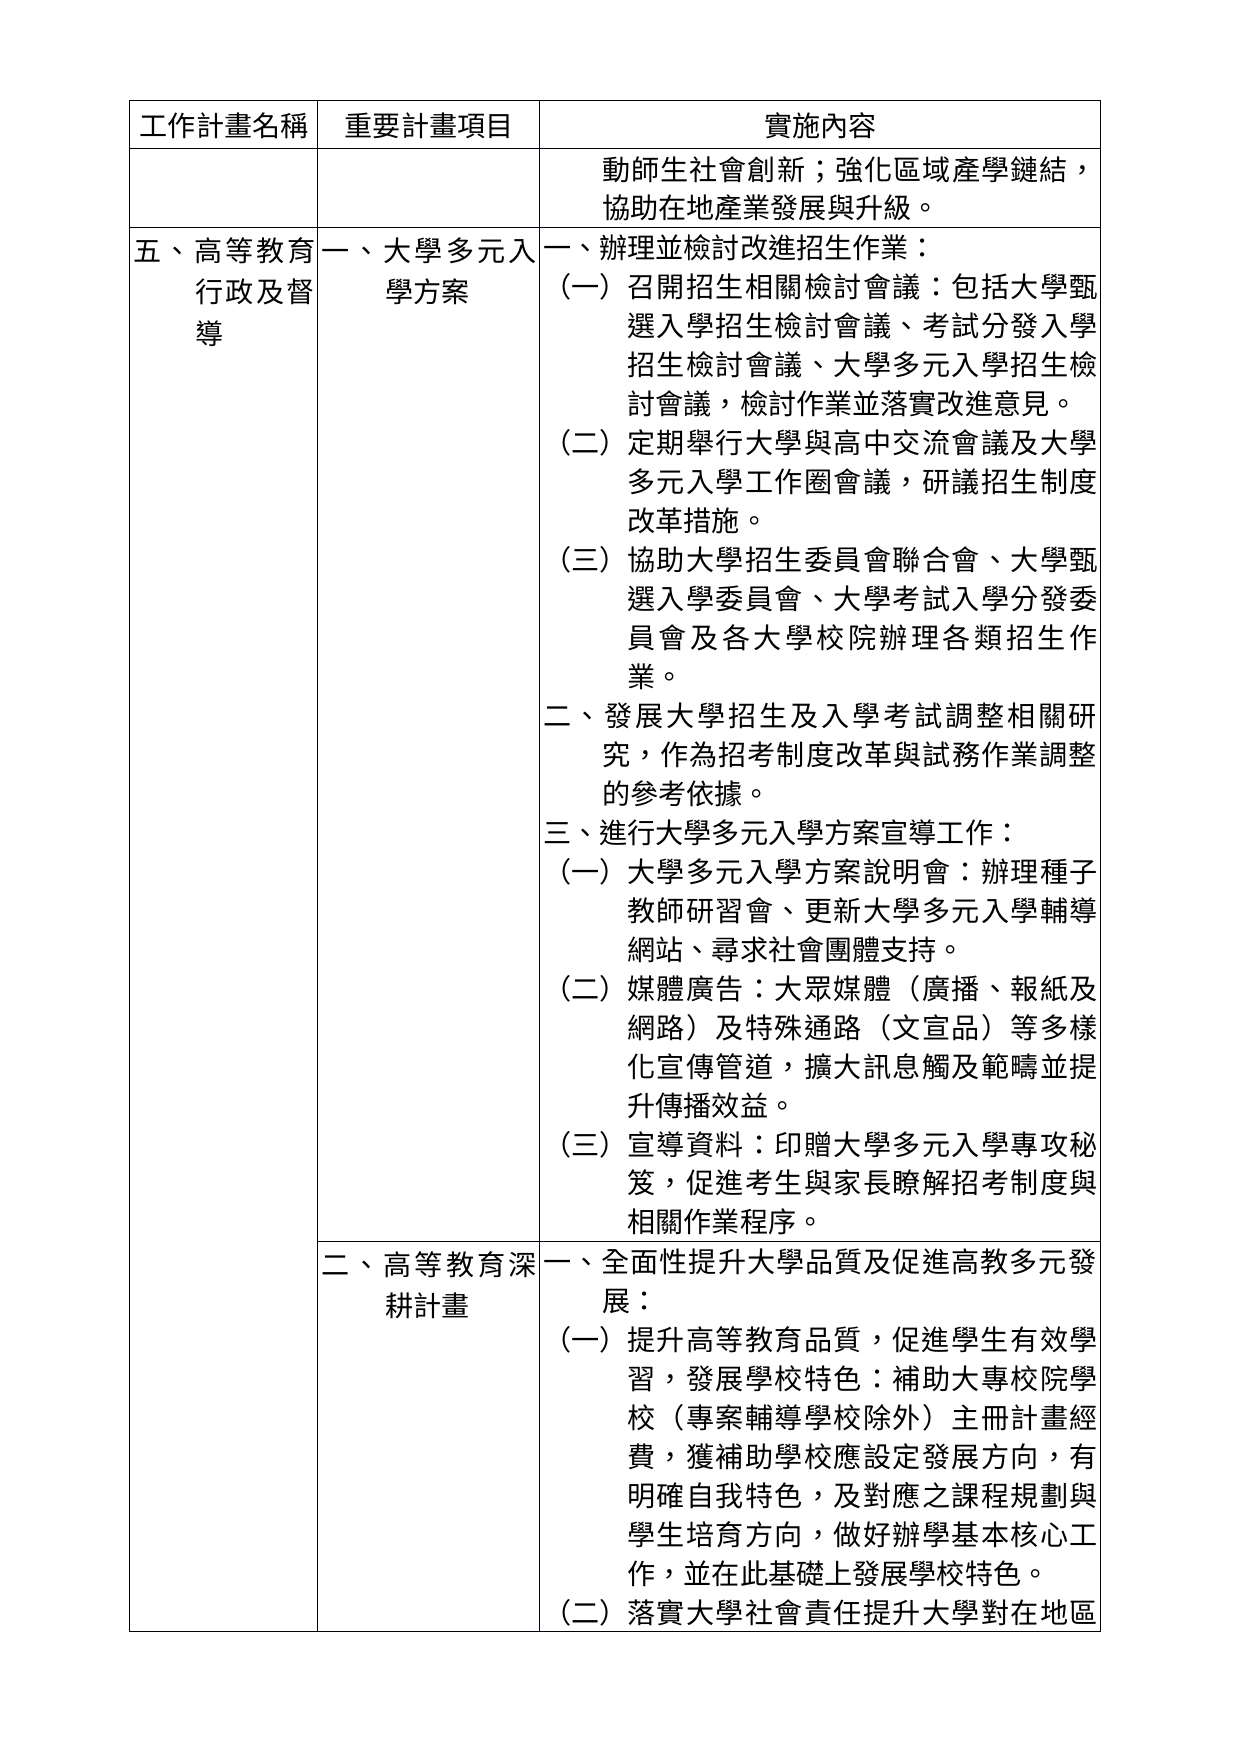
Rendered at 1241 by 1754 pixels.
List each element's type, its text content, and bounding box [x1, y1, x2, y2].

table_cell [130, 149, 317, 227]
table_cell 二、高等教育深耕計畫 [318, 1242, 539, 1631]
table_cell 一、辦理並檢討改進招生作業： 召開招生相關檢討會議：包括大學甄選入學招生檢討會議、考試分發入學招生檢討會議、大學多元入學招生檢討會議，檢討作業並落實改進意見。 定期舉行大學與高中交流會議及大學多元入學工作圈會議，研議招生制度改革措施。 協助大學招生委員會聯合會、大學甄選入學委員會、大學考試入學分發委員會及各大學校院辦理各類招生作業。 二、發展大學招生及入學考試調整相關研究，作為招考制度改革與試務作業調整的參考依據。 三、進行大學多元入學方案宣導工作： 大學多元入學方案說明會：辦理種子教師研習會、更新大學多元入學輔導網站、尋求社會團體支持。 媒體廣告：大眾媒體（廣播、報紙及網路）及特殊通路（文宣品）等多樣化宣傳管道，擴大訊息觸及範疇並提升傳播效益。 宣導資料：印贈大學多元入學專攻秘笈，促進考生與家長瞭解招考制度與相關作業程序。 [540, 228, 1100, 1241]
table_cell 一、全面性提升大學品質及促進高教多元發展： 提升高等教育品質，促進學生有效學習，發展學校特色：補助大專校院學校（專案輔導學校除外）主冊計畫經費，獲補助學校應設定發展方向，有明確自我特色，及對應之課程規劃與學生培育方向，做好辦學基本核心工作，並在此基礎上發展學校特色。 落實大學社會責任提升大學對在地區 [540, 1242, 1100, 1631]
table_cell 一、大學多元入學方案 [318, 228, 539, 1241]
table_header 工作計畫名稱 [130, 101, 317, 148]
table_cell 動師生社會創新；強化區域產學鏈結，協助在地產業發展與升級。 [540, 149, 1100, 227]
table_cell 五、高等教育行政及督導 [130, 228, 317, 1631]
table_header 重要計畫項目 [318, 101, 539, 148]
table_header 實施內容 [540, 101, 1100, 148]
table_cell [318, 149, 539, 227]
